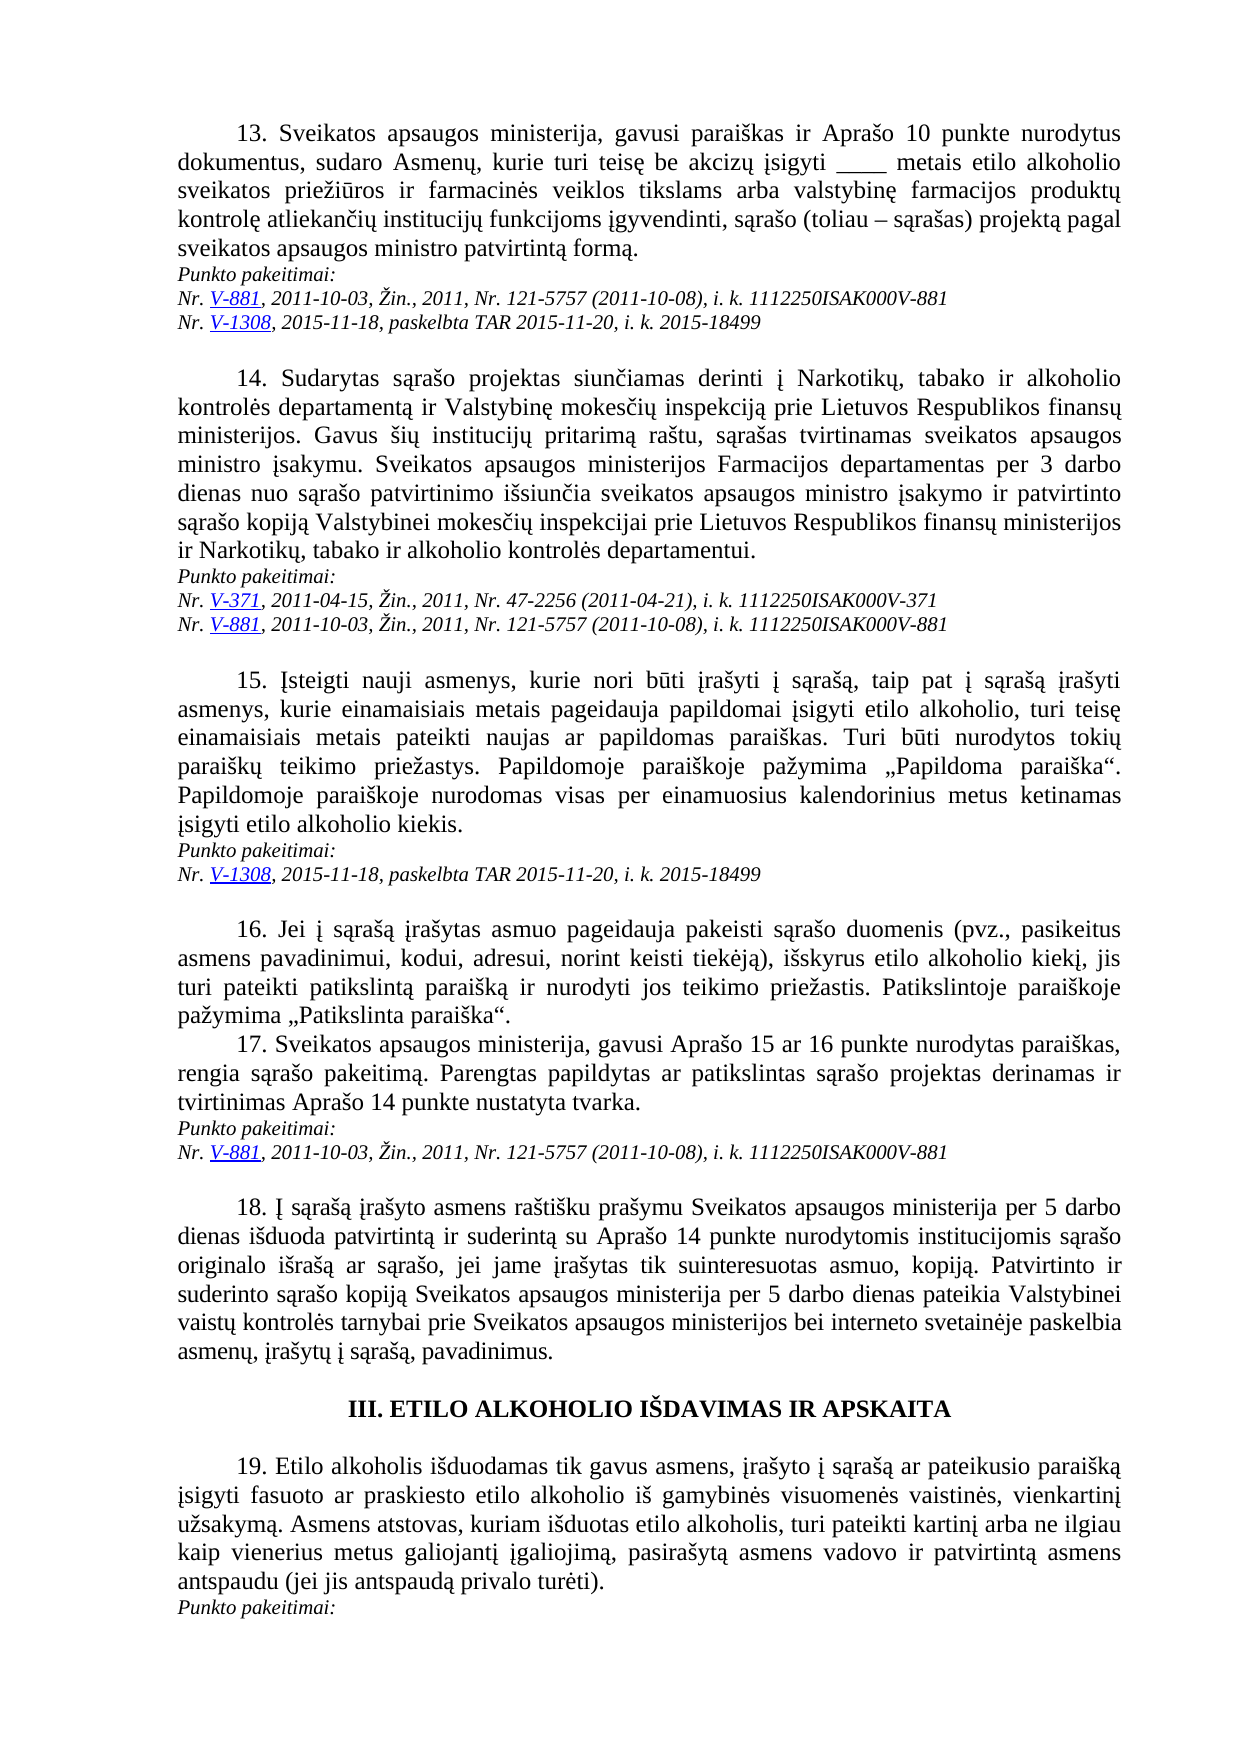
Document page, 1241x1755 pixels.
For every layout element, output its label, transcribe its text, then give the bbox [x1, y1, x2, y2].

text Nr. V-1308, 2015-11-18, paskelbta TAR 2015-11-20, i. k. 2015-18499 [177, 862, 1122, 886]
text III. ETILO ALKOHOLIO išdavimas IR APSKAITA [177, 1394, 1122, 1422]
text 13. Sveikatos apsaugos ministerija, gavusi paraiškas ir Aprašo 10 punkte nurodytus dokumentus, sudaro Asmenų, kurie turi teisę be akcizų įsigyti ____ metais etilo alkoholio sveikatos priežiūros ir farmacinės veiklos tikslams arba valstybinę farmacijos produktų kontrolę atliekančių institucijų funkcijoms įgyvendinti, sąrašo (toliau – sąrašas) projektą pagal sveikatos apsaugos ministro patvirtintą formą. [177, 118, 1122, 262]
text Punkto pakeitimai: [177, 564, 1122, 588]
text Nr. V-881, 2011-10-03, Žin., 2011, Nr. 121-5757 (2011-10-08), i. k. 1112250ISAK000V-881 [177, 612, 1122, 636]
text Nr. V-371, 2011-04-15, Žin., 2011, Nr. 47-2256 (2011-04-21), i. k. 1112250ISAK000V-371 [177, 588, 1122, 612]
text 19. Etilo alkoholis išduodamas tik gavus asmens, įrašyto į sąrašą ar pateikusio paraišką įsigyti fasuoto ar praskiesto etilo alkoholio iš gamybinės visuomenės vaistinės, vienkartinį užsakymą. Asmens atstovas, kuriam išduotas etilo alkoholis, turi pateikti kartinį arba ne ilgiau kaip vienerius metus galiojantį įgaliojimą, pasirašytą asmens vadovo ir patvirtintą asmens antspaudu (jei jis antspaudą privalo turėti). [177, 1451, 1122, 1595]
text Nr. V-881, 2011-10-03, Žin., 2011, Nr. 121-5757 (2011-10-08), i. k. 1112250ISAK000V-881 [177, 1140, 1122, 1164]
text 15. Įsteigti nauji asmenys, kurie nori būti įrašyti į sąrašą, taip pat į sąrašą įrašyti asmenys, kurie einamaisiais metais pageidauja papildomai įsigyti etilo alkoholio, turi teisę einamaisiais metais pateikti naujas ar papildomas paraiškas. Turi būti nurodytos tokių paraiškų teikimo priežastys. Papildomoje paraiškoje pažymima „Papildoma paraiška“. Papildomoje paraiškoje nurodomas visas per einamuosius kalendorinius metus ketinamas įsigyti etilo alkoholio kiekis. [177, 665, 1122, 837]
text 17. Sveikatos apsaugos ministerija, gavusi Aprašo 15 ar 16 punkte nurodytas paraiškas, rengia sąrašo pakeitimą. Parengtas papildytas ar patikslintas sąrašo projektas derinamas ir tvirtinimas Aprašo 14 punkte nustatyta tvarka. [177, 1029, 1122, 1116]
text Punkto pakeitimai: [177, 837, 1122, 862]
text 16. Jei į sąrašą įrašytas asmuo pageidauja pakeisti sąrašo duomenis (pvz., pasikeitus asmens pavadinimui, kodui, adresui, norint keisti tiekėją), išskyrus etilo alkoholio kiekį, jis turi pateikti patikslintą paraišką ir nurodyti jos teikimo priežastis. Patikslintoje paraiškoje pažymima „Patikslinta paraiška“. [177, 914, 1122, 1029]
text Punkto pakeitimai: [177, 1116, 1122, 1140]
text Nr. V-1308, 2015-11-18, paskelbta TAR 2015-11-20, i. k. 2015-18499 [177, 310, 1122, 334]
text Punkto pakeitimai: [177, 262, 1122, 286]
text Punkto pakeitimai: [177, 1595, 1122, 1619]
text Nr. V-881, 2011-10-03, Žin., 2011, Nr. 121-5757 (2011-10-08), i. k. 1112250ISAK000V-881 [177, 286, 1122, 310]
text 14. Sudarytas sąrašo projektas siunčiamas derinti į Narkotikų, tabako ir alkoholio kontrolės departamentą ir Valstybinę mokesčių inspekciją prie Lietuvos Respublikos finansų ministerijos. Gavus šių institucijų pritarimą raštu, sąrašas tvirtinamas sveikatos apsaugos ministro įsakymu. Sveikatos apsaugos ministerijos Farmacijos departamentas per 3 darbo dienas nuo sąrašo patvirtinimo išsiunčia sveikatos apsaugos ministro įsakymo ir patvirtinto sąrašo kopiją Valstybinei mokesčių inspekcijai prie Lietuvos Respublikos finansų ministerijos ir Narkotikų, tabako ir alkoholio kontrolės departamentui. [177, 363, 1122, 564]
text 18. Į sąrašą įrašyto asmens raštišku prašymu Sveikatos apsaugos ministerija per 5 darbo dienas išduoda patvirtintą ir suderintą su Aprašo 14 punkte nurodytomis institucijomis sąrašo originalo išrašą ar sąrašo, jei jame įrašytas tik suinteresuotas asmuo, kopiją. Patvirtinto ir suderinto sąrašo kopiją Sveikatos apsaugos ministerija per 5 darbo dienas pateikia Valstybinei vaistų kontrolės tarnybai prie Sveikatos apsaugos ministerijos bei interneto svetainėje paskelbia asmenų, įrašytų į sąrašą, pavadinimus. [177, 1192, 1122, 1365]
